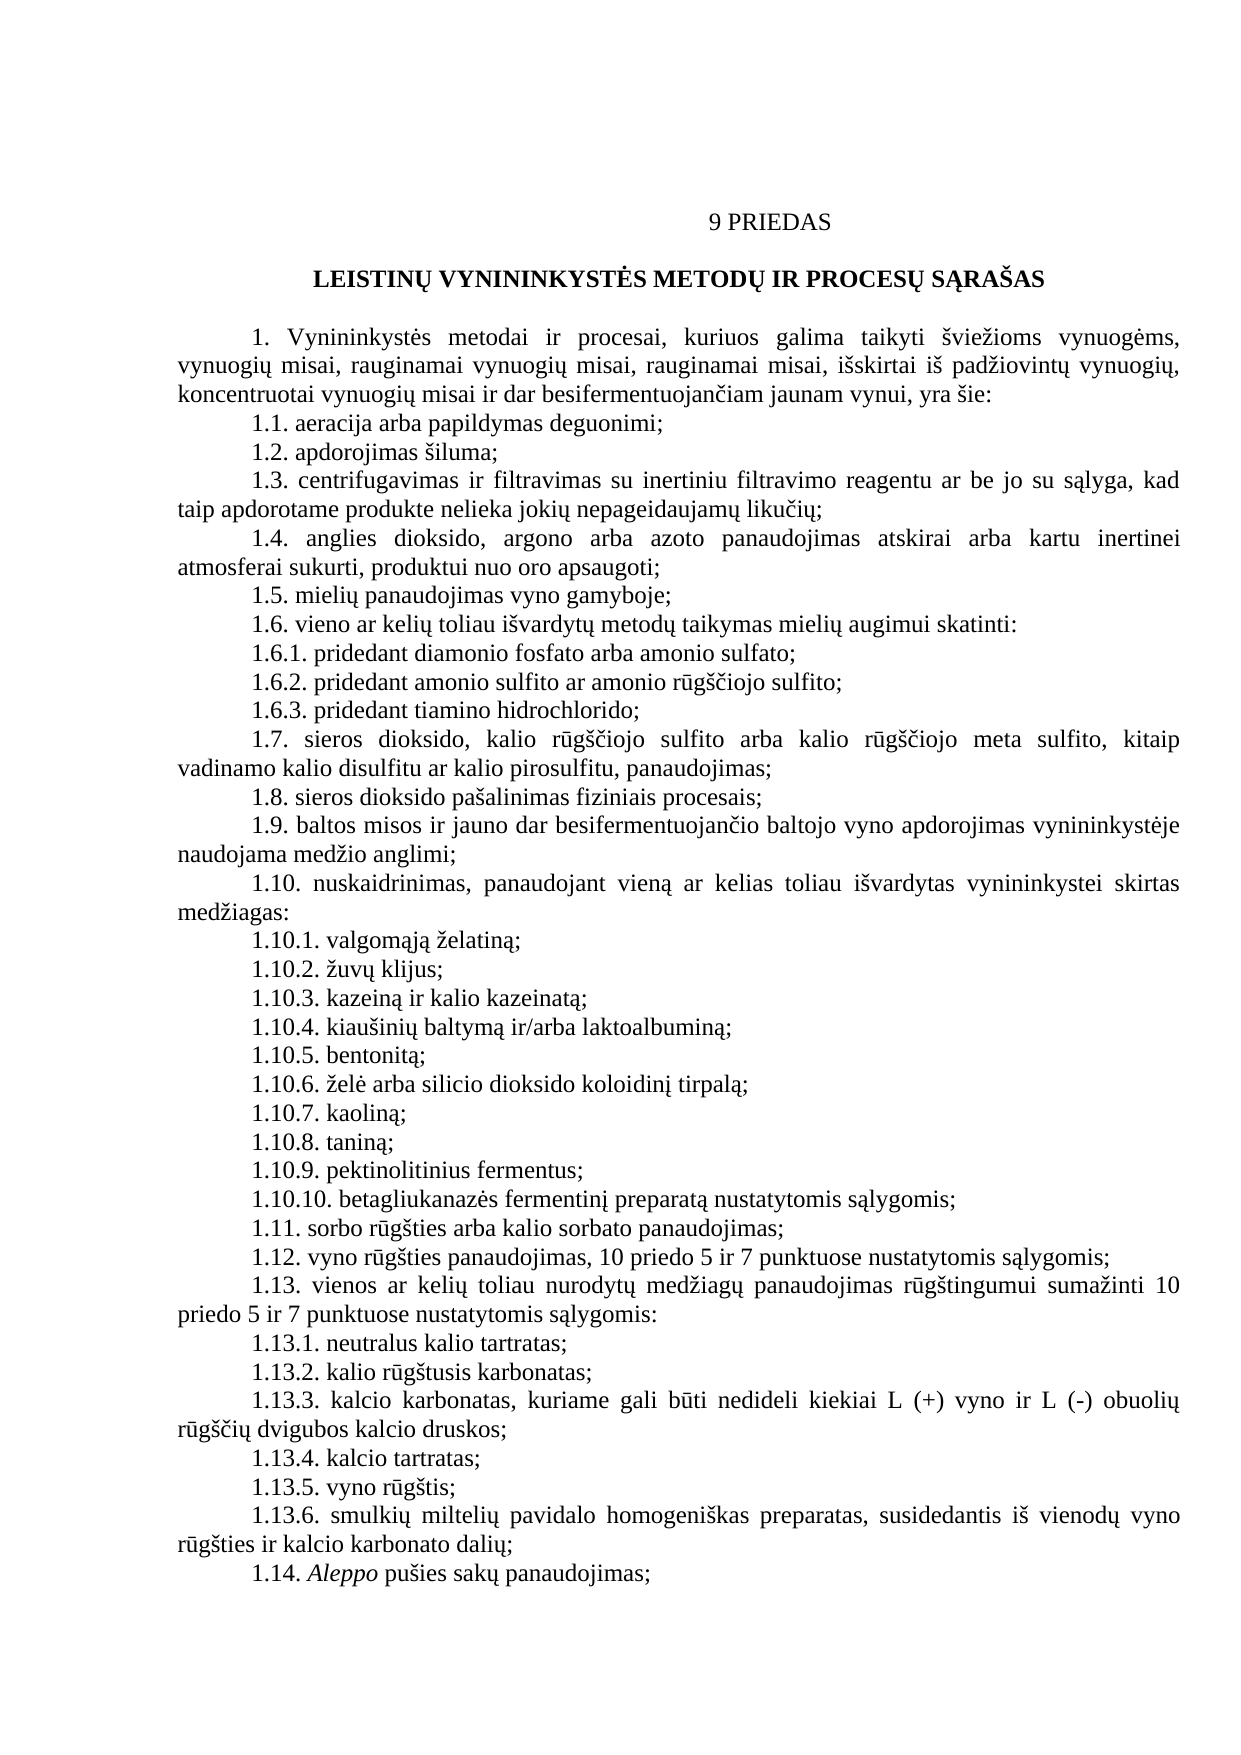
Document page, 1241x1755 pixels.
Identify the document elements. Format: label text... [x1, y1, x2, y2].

text 1.10.8. taniną; [177, 1127, 1181, 1155]
text 1.2. apdorojimas šiluma; [177, 437, 1181, 465]
text 1.13.5. vyno rūgštis; [177, 1472, 1181, 1500]
text 1.10.5. bentonitą; [177, 1040, 1181, 1069]
text 1.13.6. smulkių miltelių pavidalo homogeniškas preparatas, susidedantis iš vienodų vyno rūgšties ir kalcio karbonato dalių; [177, 1500, 1181, 1558]
text 1.3. centrifugavimas ir filtravimas su inertiniu filtravimo reagentu ar be jo su sąlyga, kad taip apdorotame produkte nelieka jokių nepageidaujamų likučių; [177, 465, 1181, 523]
text 1.10.6. želė arba silicio dioksido koloidinį tirpalą; [177, 1069, 1181, 1098]
text 1.10.7. kaoliną; [177, 1098, 1181, 1127]
text 1.10.1. valgomąją želatiną; [177, 925, 1181, 954]
text 1.7. sieros dioksido, kalio rūgščiojo sulfito arba kalio rūgščiojo meta sulfito, kitaip vadinamo kalio disulfitu ar kalio pirosulfitu, panaudojimas; [177, 724, 1181, 782]
text 1.11. sorbo rūgšties arba kalio sorbato panaudojimas; [177, 1213, 1181, 1242]
text 1.10.2. žuvų klijus; [177, 954, 1181, 983]
text 1.14. Aleppo pušies sakų panaudojimas; [177, 1558, 1181, 1587]
text 1.6.3. pridedant tiamino hidrochlorido; [177, 695, 1181, 724]
text 1.13.4. kalcio tartratas; [177, 1443, 1181, 1472]
text 1.13.1. neutralus kalio tartratas; [177, 1328, 1181, 1357]
text 1.10.3. kazeiną ir kalio kazeinatą; [177, 983, 1181, 1012]
text 1.10. nuskaidrinimas, panaudojant vieną ar kelias toliau išvardytas vynininkystei skirtas medžiagas: [177, 868, 1181, 925]
text 1.6.1. pridedant diamonio fosfato arba amonio sulfato; [177, 638, 1181, 667]
text 9 PRIEDAS [177, 207, 1181, 235]
text 1.6. vieno ar kelių toliau išvardytų metodų taikymas mielių augimui skatinti: [177, 609, 1181, 638]
text LEISTINŲ VYNININKYSTĖS METODŲ IR PROCESŲ SĄRAŠAS [177, 264, 1181, 293]
text 1.9. baltos misos ir jauno dar besifermentuojančio baltojo vyno apdorojimas vynininkystėje naudojama medžio anglimi; [177, 810, 1181, 868]
text 1.10.4. kiaušinių baltymą ir/arba laktoalbuminą; [177, 1012, 1181, 1040]
text 1.10.9. pektinolitinius fermentus; [177, 1155, 1181, 1184]
text 1.8. sieros dioksido pašalinimas fiziniais procesais; [177, 782, 1181, 810]
text 1.12. vyno rūgšties panaudojimas, 10 priedo 5 ir 7 punktuose nustatytomis sąlygomis; [177, 1242, 1181, 1270]
text 1.13.3. kalcio karbonatas, kuriame gali būti nedideli kiekiai L (+) vyno ir L (-) obuolių rūgščių dvigubos kalcio druskos; [177, 1385, 1181, 1443]
text 1.13.2. kalio rūgštusis karbonatas; [177, 1357, 1181, 1385]
text 1.1. aeracija arba papildymas deguonimi; [177, 408, 1181, 437]
text 1.4. anglies dioksido, argono arba azoto panaudojimas atskirai arba kartu inertinei atmosferai sukurti, produktui nuo oro apsaugoti; [177, 523, 1181, 580]
text 1.13. vienos ar kelių toliau nurodytų medžiagų panaudojimas rūgštingumui sumažinti 10 priedo 5 ir 7 punktuose nustatytomis sąlygomis: [177, 1270, 1181, 1328]
text 1.6.2. pridedant amonio sulfito ar amonio rūgščiojo sulfito; [177, 667, 1181, 695]
text 1.5. mielių panaudojimas vyno gamyboje; [177, 580, 1181, 609]
text 1.10.10. betagliukanazės fermentinį preparatą nustatytomis sąlygomis; [177, 1184, 1181, 1213]
text 1. Vynininkystės metodai ir procesai, kuriuos galima taikyti šviežioms vynuogėms, vynuogių misai, rauginamai vynuogių misai, rauginamai misai, išskirtai iš padžiovintų vynuogių, koncentruotai vynuogių misai ir dar besifermentuojančiam jaunam vynui, yra šie: [177, 322, 1181, 408]
